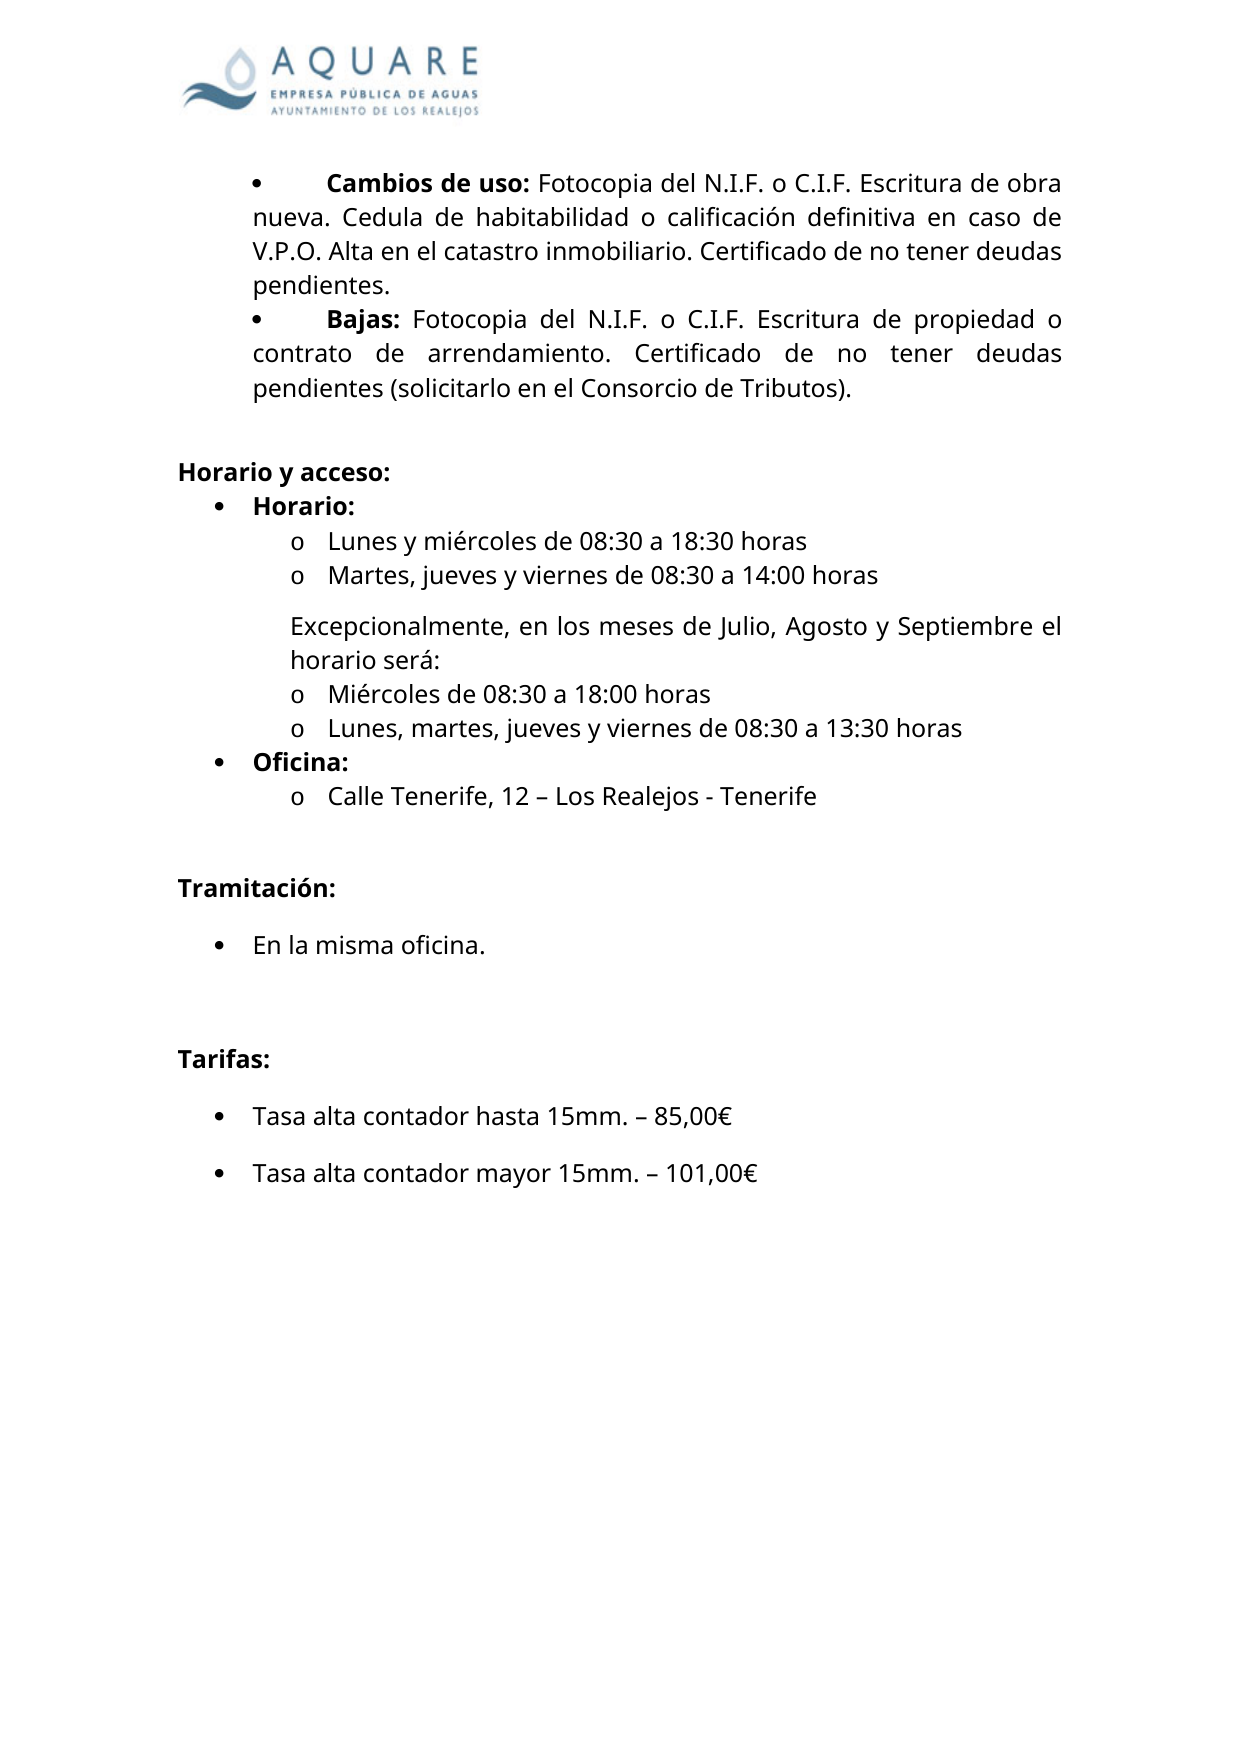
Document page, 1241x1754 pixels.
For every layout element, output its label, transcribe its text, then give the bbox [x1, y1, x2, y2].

list Miércoles de 08:30 a 18:00 horas [290, 676, 1063, 711]
list Lunes, martes, jueves y viernes de 08:30 a 13:30 horas [290, 711, 1063, 745]
list Bajas: Fotocopia del N.I.F. o C.I.F. Escritura de propiedad o contrato de arrendamiento. Certificado de no tener deudas pendientes (solicitarlo en el Consorcio de Tributos). [252, 302, 1063, 404]
list Calle Tenerife, 12 – Los Realejos - Tenerife [290, 779, 1063, 813]
list Tasa alta contador hasta 15mm. – 85,00€ [215, 1099, 1063, 1133]
list Tasa alta contador mayor 15mm. – 101,00€ [215, 1156, 1063, 1190]
list Martes, jueves y viernes de 08:30 a 14:00 horas [290, 557, 1063, 592]
list Lunes y miércoles de 08:30 a 18:30 horas [290, 523, 1063, 557]
text Tramitación: [177, 870, 1063, 904]
list En la misma oficina. [215, 927, 1063, 962]
list Oficina: [215, 745, 1063, 779]
list Cambios de uso: Fotocopia del N.I.F. o C.I.F. Escritura de obra nueva. Cedula de habitabilidad o calificación definitiva en caso de V.P.O. Alta en el catastro inmobiliario. Certificado de no tener deudas pendientes. [252, 103, 1063, 302]
text Horario y acceso: [177, 455, 1063, 489]
text Excepcionalmente, en los meses de Julio, Agosto y Septiembre el horario será: [290, 608, 1063, 676]
list Horario: [215, 489, 1063, 523]
text Tarifas: [177, 1042, 1063, 1076]
